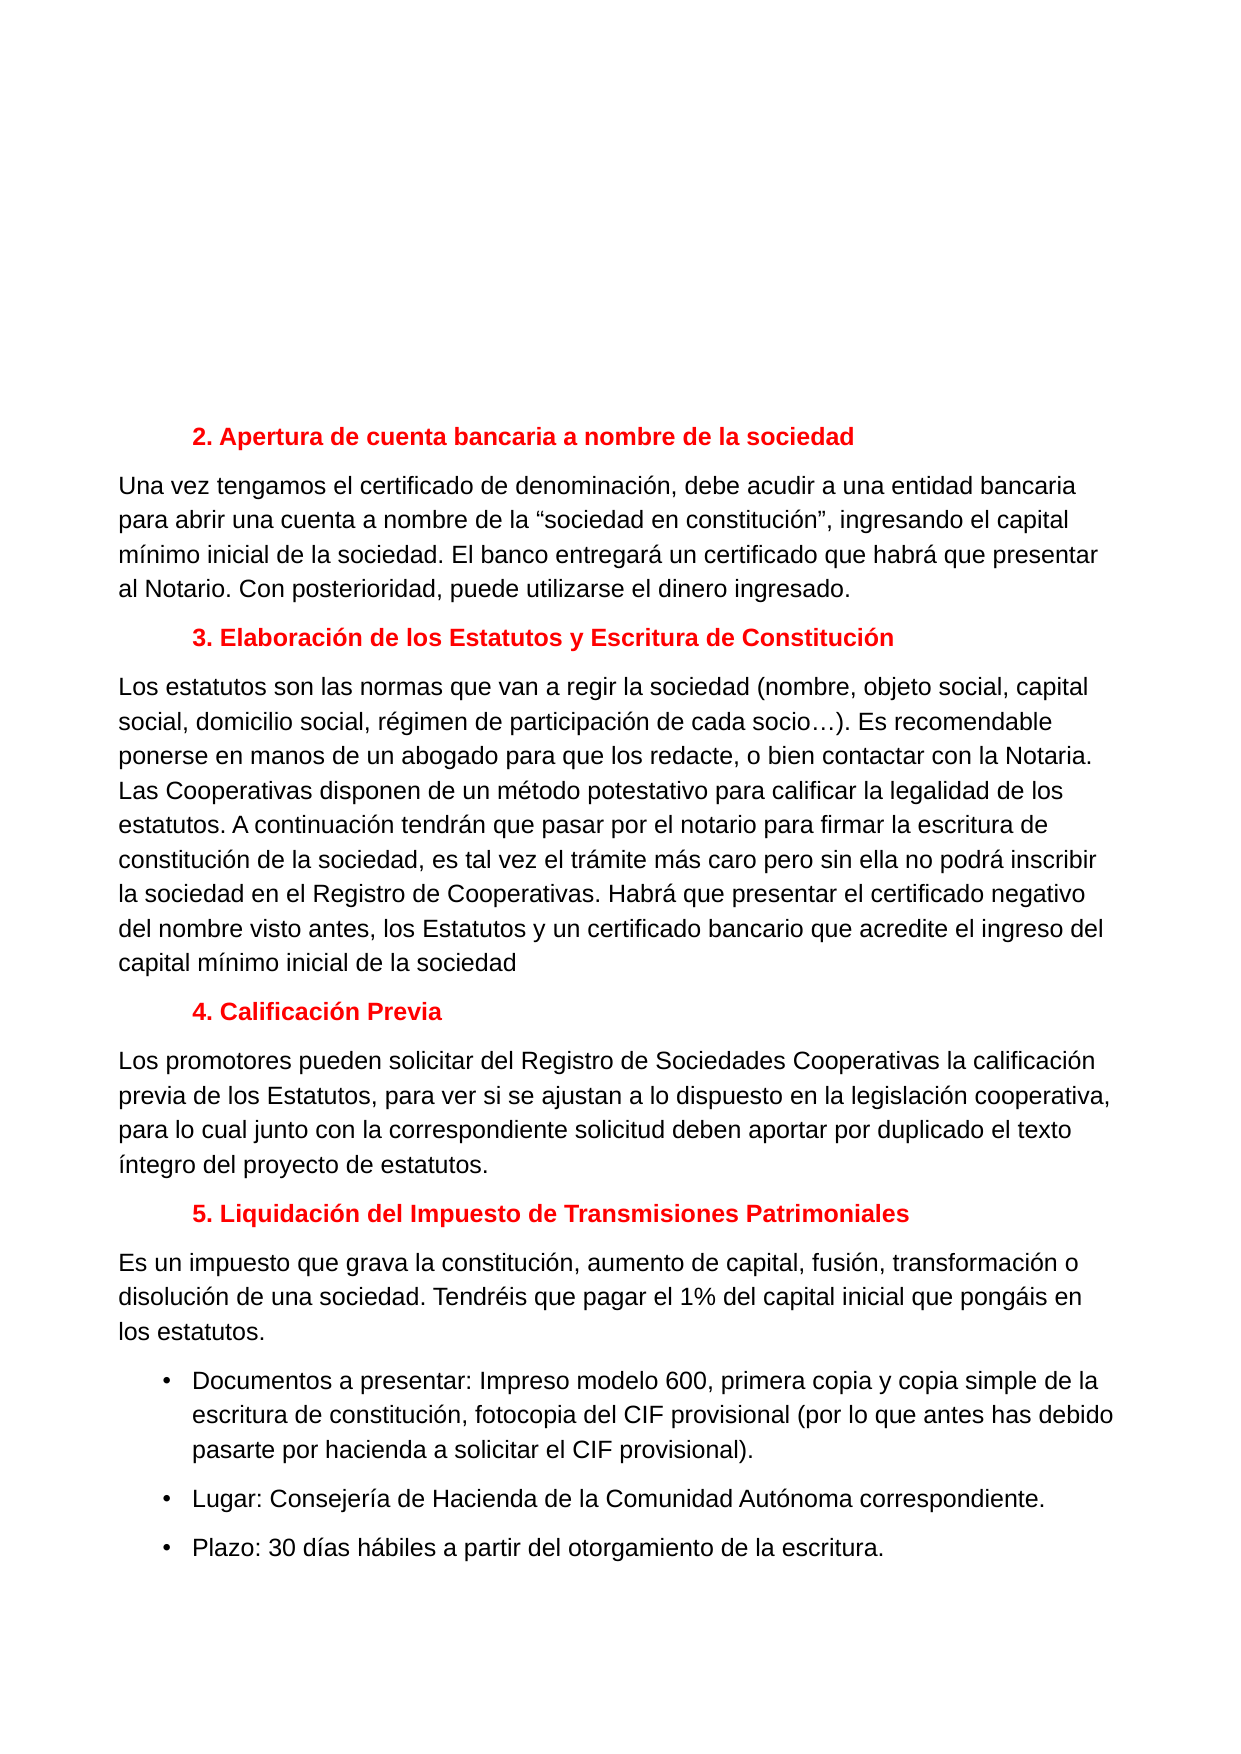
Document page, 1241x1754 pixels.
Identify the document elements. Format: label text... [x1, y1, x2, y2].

list Lugar: Consejería de Hacienda de la Comunidad Autónoma correspondiente. [162, 1484, 1122, 1513]
text Una vez tengamos el certificado de denominación, debe acudir a una entidad bancaria para abrir una cuenta a nombre de la “sociedad en constitución”, ingresando el capital mínimo inicial de la sociedad. El banco entregará un certificado que habrá que presentar al Notario. Con posterioridad, puede utilizarse el dinero ingresado. [118, 471, 1122, 603]
text Es un impuesto que grava la constitución, aumento de capital, fusión, transformación o disolución de una sociedad. Tendréis que pagar el 1% del capital inicial que pongáis en los estatutos. [118, 1248, 1122, 1346]
text Los estatutos son las normas que van a regir la sociedad (nombre, objeto social, capital social, domicilio social, régimen de participación de cada socio…). Es recomendable ponerse en manos de un abogado para que los redacte, o bien contactar con la Notaria. Las Cooperativas disponen de un método potestativo para calificar la legalidad de los estatutos. A continuación tendrán que pasar por el notario para firmar la escritura de constitución de la sociedad, es tal vez el trámite más caro pero sin ella no podrá inscribir la sociedad en el Registro de Cooperativas. Habrá que presentar el certificado negativo del nombre visto antes, los Estatutos y un certificado bancario que acredite el ingreso del capital mínimo inicial de la sociedad [118, 672, 1122, 977]
text 5. Liquidación del Impuesto de Transmisiones Patrimoniales [192, 1199, 1122, 1227]
list Plazo: 30 días hábiles a partir del otorgamiento de la escritura. [162, 1533, 1122, 1562]
text 3. Elaboración de los Estatutos y Escritura de Constitución [192, 623, 1122, 652]
text 2. Apertura de cuenta bancaria a nombre de la sociedad [192, 422, 1122, 450]
text Los promotores pueden solicitar del Registro de Sociedades Cooperativas la calificación previa de los Estatutos, para ver si se ajustan a lo dispuesto en la legislación cooperativa, para lo cual junto con la correspondiente solicitud deben aportar por duplicado el texto íntegro del proyecto de estatutos. [118, 1046, 1122, 1178]
list Documentos a presentar: Impreso modelo 600, primera copia y copia simple de la escritura de constitución, fotocopia del CIF provisional (por lo que antes has debido pasarte por hacienda a solicitar el CIF provisional). [162, 1366, 1122, 1464]
text 4. Calificación Previa [192, 997, 1122, 1026]
